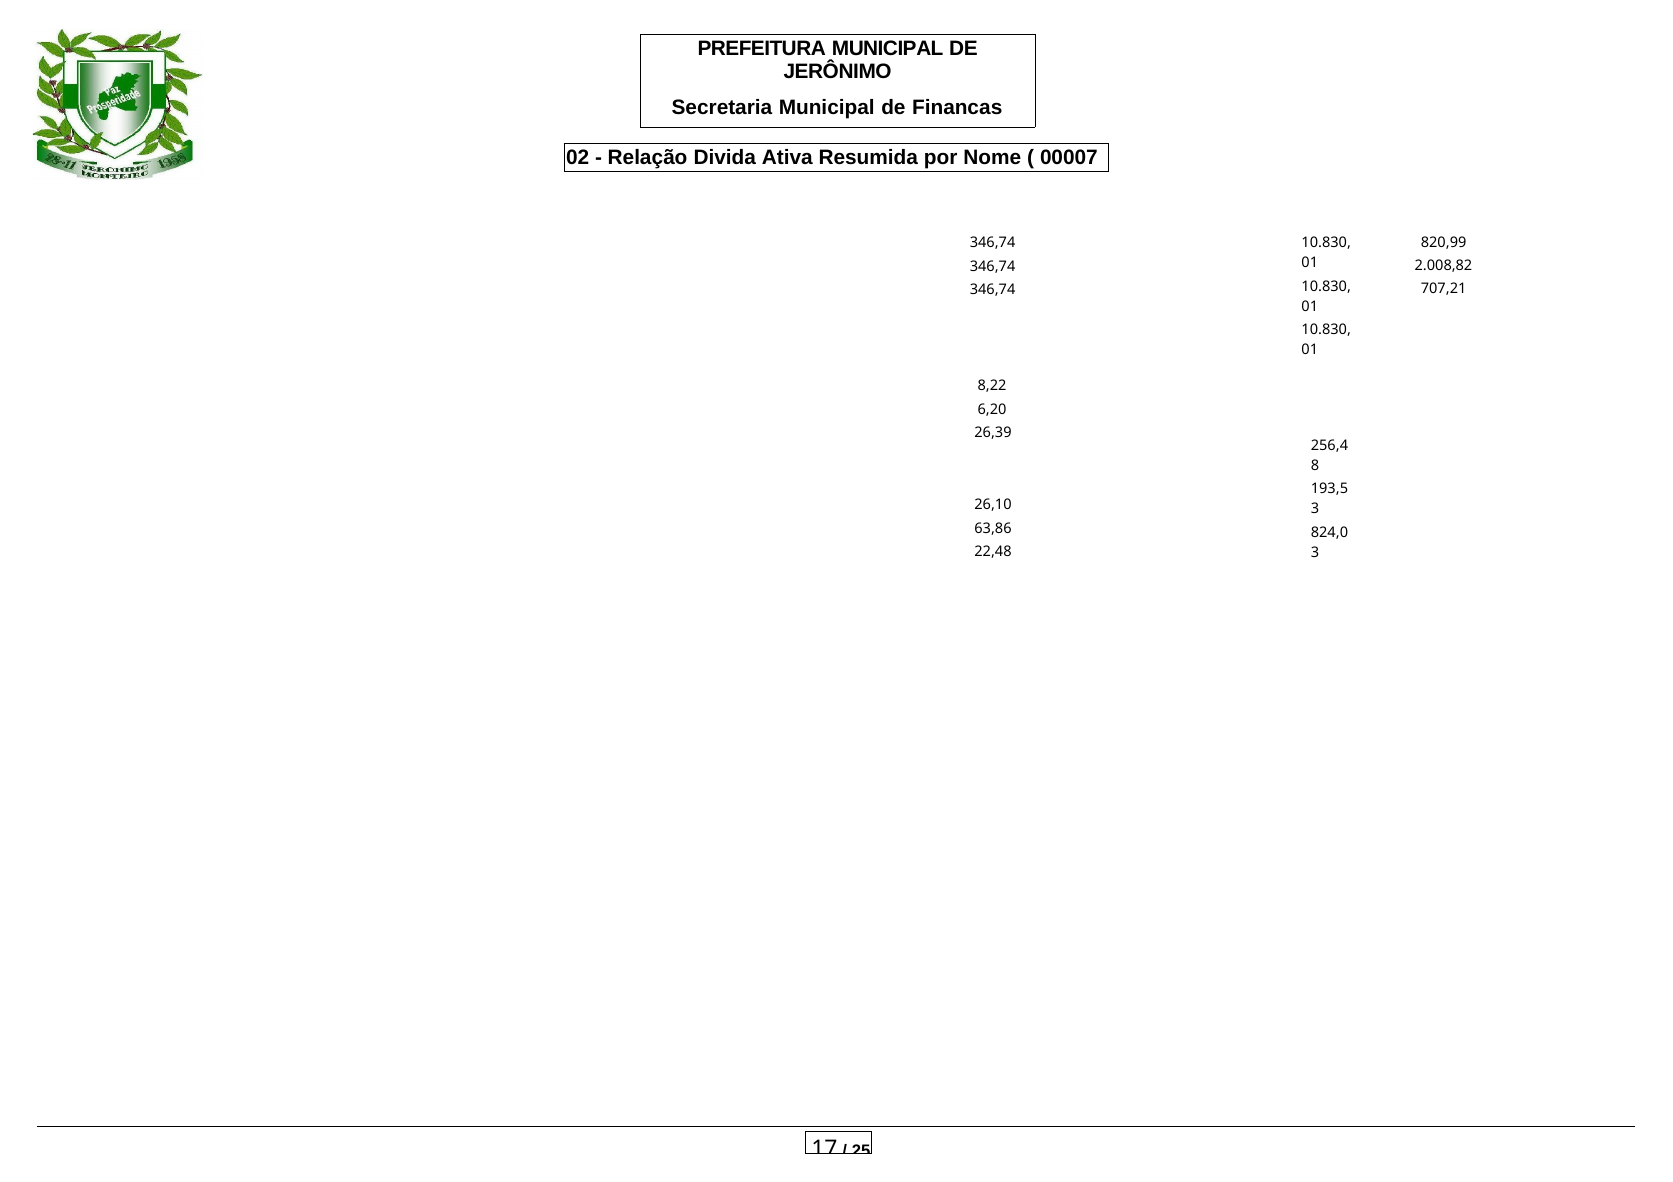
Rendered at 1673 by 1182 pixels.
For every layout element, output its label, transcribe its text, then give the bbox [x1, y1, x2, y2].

text 6,20 [977, 398, 1025, 418]
text 346,74 [969, 232, 1025, 252]
text 10.830,01 [1301, 232, 1353, 272]
text 26,10 [974, 494, 1025, 514]
text 707,21 [1421, 278, 1654, 298]
text 824,03 [1311, 521, 1353, 561]
text 346,74 [969, 256, 1025, 276]
text 26,39 [974, 422, 1025, 442]
text 256,48 [1311, 435, 1353, 474]
text 8,22 [977, 375, 1025, 395]
text 820,99 [1421, 231, 1654, 251]
text 193,53 [1311, 478, 1353, 518]
text 22,48 [974, 541, 1025, 561]
text 10.830,01 [1301, 319, 1353, 359]
text 10.830,01 [1301, 276, 1353, 315]
text 2.008,82 [1414, 255, 1654, 275]
text 346,74 [969, 279, 1025, 299]
text 63,86 [974, 517, 1025, 537]
